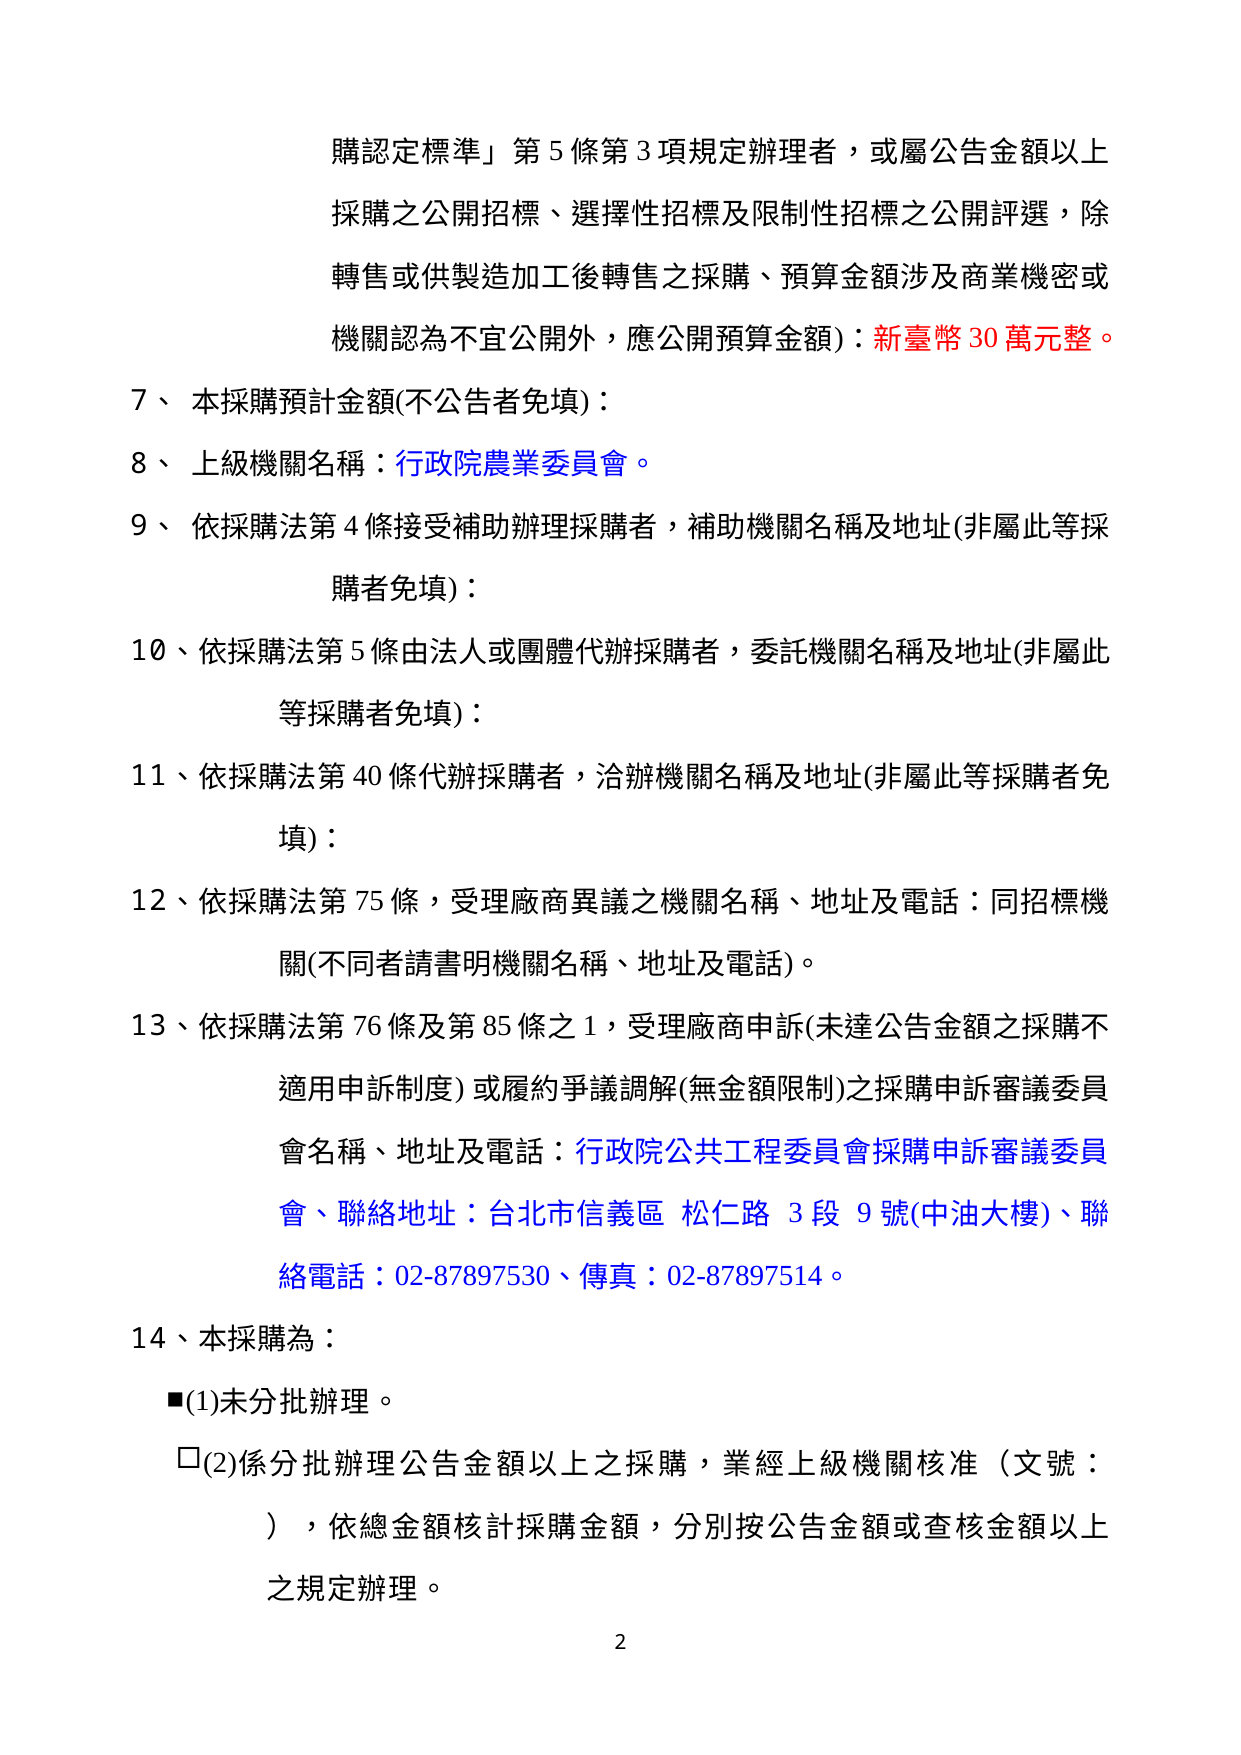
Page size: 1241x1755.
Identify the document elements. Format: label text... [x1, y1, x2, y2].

list 本採購為： [130, 1295, 1110, 1358]
text (2)係分批辦理公告金額以上之採購，業經上級機關核准（文號： ），依總金額核計採購金額，分別按公告金額或查核金額以上之規定辦理。 [130, 1420, 1110, 1608]
list 依採購法第75條，受理廠商異議之機關名稱、地址及電話：同招標機關(不同者請書明機關名稱、地址及電話)。 [130, 858, 1110, 983]
list 依採購法第4條接受補助辦理採購者，補助機關名稱及地址(非屬此等採購者免填)： [130, 483, 1110, 608]
list 依採購法第5條由法人或團體代辦採購者，委託機關名稱及地址(非屬此等採購者免填)： [130, 608, 1110, 733]
list 依採購法第40條代辦採購者，洽辦機關名稱及地址(非屬此等採購者免填)： [130, 733, 1110, 858]
list 依採購法第76條及第85條之1，受理廠商申訴(未達公告金額之採購不適用申訴制度) 或履約爭議調解(無金額限制)之採購申訴審議委員會名稱、地址及電話：行政院公共工程委員會採購申訴審議委員會、聯絡地址：台北市信義區 松仁路 3 段 9 號(中油大樓)、聯絡電話：02-87897530、傳真：02-87897514。 [130, 983, 1110, 1295]
text ■(1)未分批辦理。 [130, 1358, 1110, 1420]
list 上級機關名稱：行政院農業委員會。 [130, 420, 1110, 483]
list 本採購預算金額(不公告者免填；但依「投標廠商資格與特殊或巨額採購認定標準」第5條第3項規定辦理者，或屬公告金額以上採購之公開招標、選擇性招標及限制性招標之公開評選，除轉售或供製造加工後轉售之採購、預算金額涉及商業機密或機關認為不宜公開外，應公開預算金額)：新臺幣30萬元整。 [130, 108, 1110, 358]
list 本採購預計金額(不公告者免填)： [130, 358, 1110, 420]
